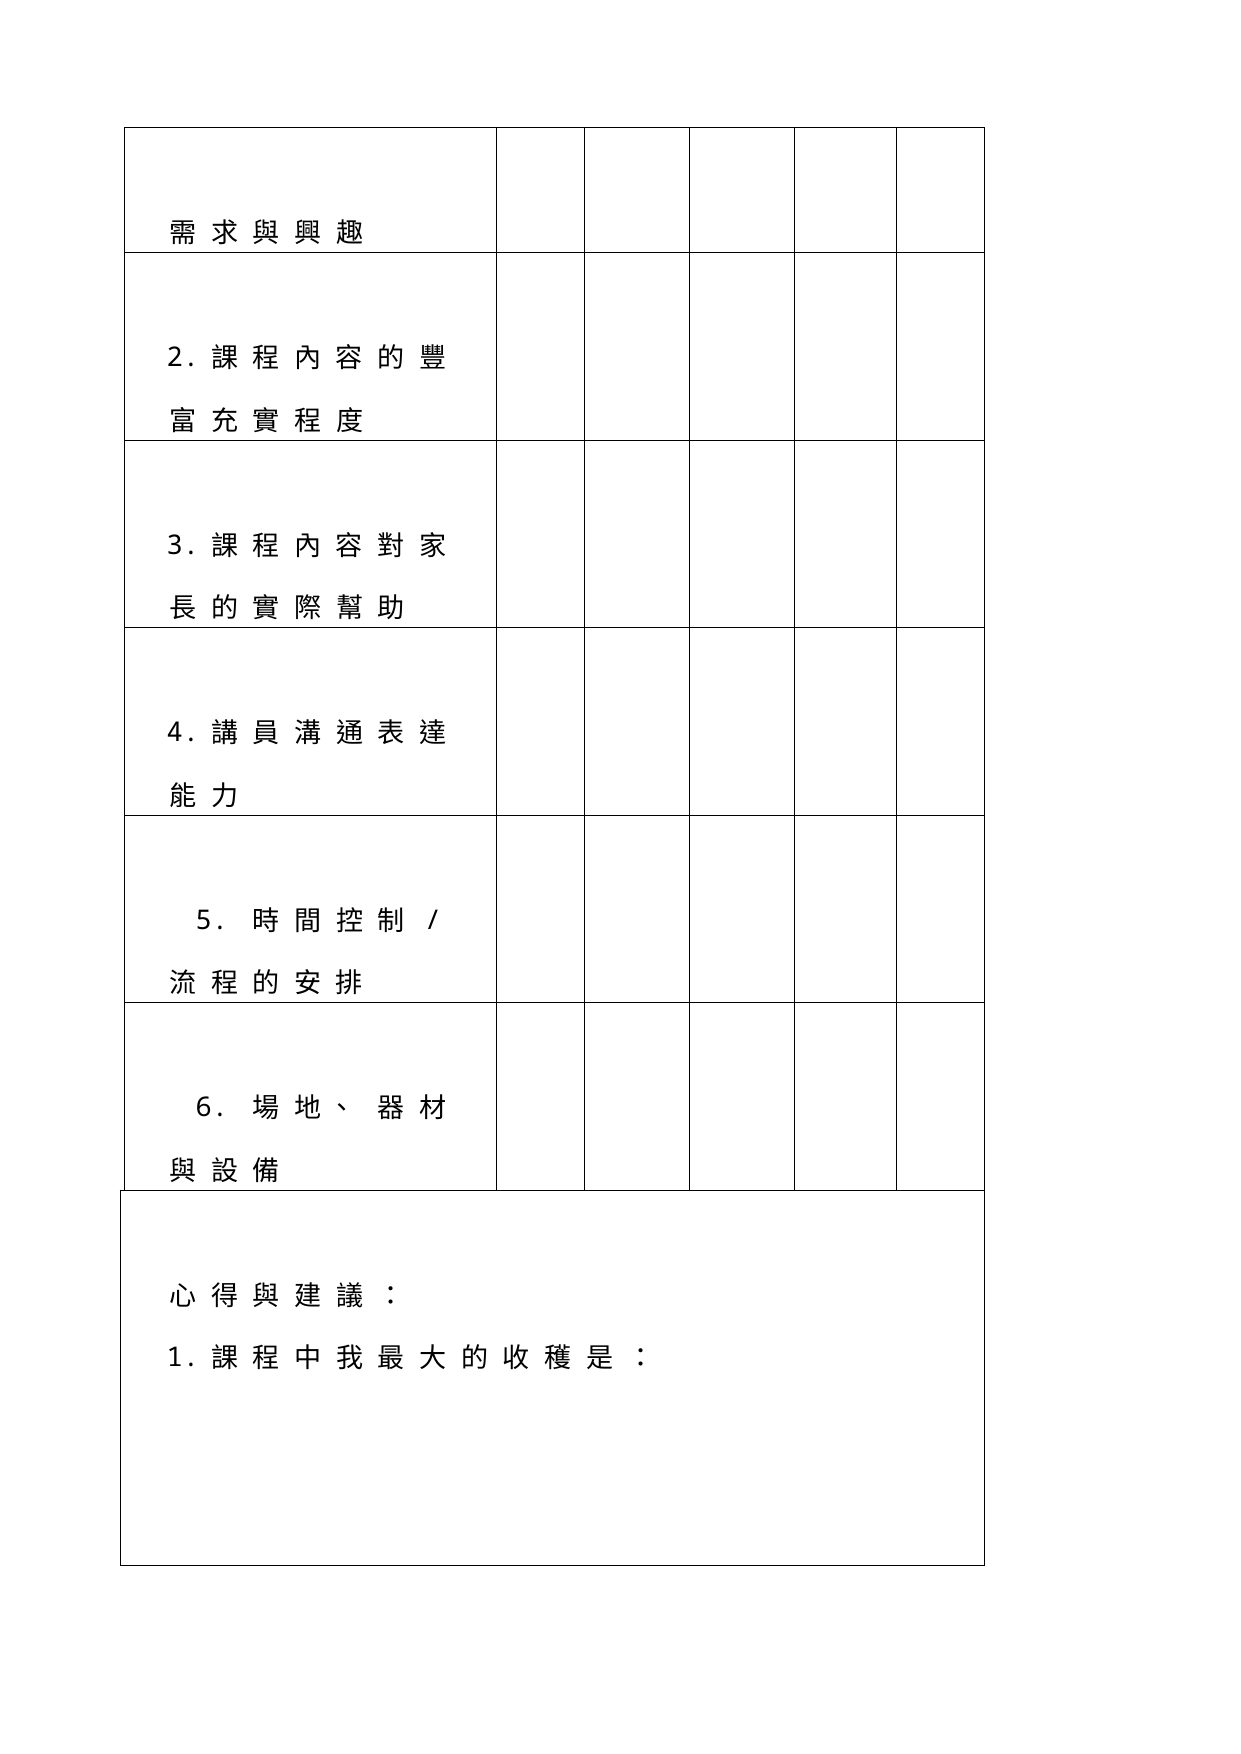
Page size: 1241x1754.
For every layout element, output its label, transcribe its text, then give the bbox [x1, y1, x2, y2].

table_cell [585, 1003, 689, 1189]
table_cell 2.課程內容的豐富充實程度 [125, 253, 496, 439]
table_cell [897, 816, 984, 1002]
table_cell [120, 127, 124, 252]
table_cell [120, 440, 124, 627]
table_cell [120, 252, 124, 439]
table_cell [897, 628, 984, 814]
table_cell [120, 627, 124, 814]
table_cell [795, 128, 896, 252]
table_cell [585, 253, 689, 439]
table_cell [690, 816, 794, 1002]
table_cell [795, 816, 896, 1002]
table_cell 心得與建議： 1.課程中我最大的收穫是： [121, 1191, 984, 1564]
table_cell [497, 128, 584, 252]
table_cell [497, 816, 584, 1002]
table_cell [897, 441, 984, 627]
table_cell 需求與興趣 [125, 128, 496, 252]
table_cell [497, 441, 584, 627]
table_cell [497, 628, 584, 814]
table_cell [690, 441, 794, 627]
table_cell [985, 1190, 991, 1564]
table_cell [585, 441, 689, 627]
table_cell [795, 441, 896, 627]
table_cell [985, 815, 991, 1002]
table_cell [690, 253, 794, 439]
table_cell [985, 440, 991, 627]
table_cell 5.時間控制/流程的安排 [125, 816, 496, 1002]
table_cell [897, 128, 984, 252]
table_cell [497, 1003, 584, 1189]
table_cell [985, 1002, 991, 1189]
table_cell [690, 628, 794, 814]
table_cell [897, 253, 984, 439]
table_cell [795, 628, 896, 814]
table_cell 3.課程內容對家長的實際幫助 [125, 441, 496, 627]
table_cell [120, 1002, 124, 1189]
table_cell [690, 1003, 794, 1189]
table_cell [985, 127, 991, 252]
table_cell 6.場地、器材與設備 [125, 1003, 496, 1189]
table_cell [497, 253, 584, 439]
table_cell [795, 1003, 896, 1189]
table_cell [120, 815, 124, 1002]
table_cell [985, 252, 991, 439]
table_cell [585, 628, 689, 814]
table_cell [585, 816, 689, 1002]
table_cell [897, 1003, 984, 1189]
table_cell [690, 128, 794, 252]
table_cell 4.講員溝通表達能力 [125, 628, 496, 814]
table_cell [585, 128, 689, 252]
table_cell [795, 253, 896, 439]
table_cell [985, 627, 991, 814]
